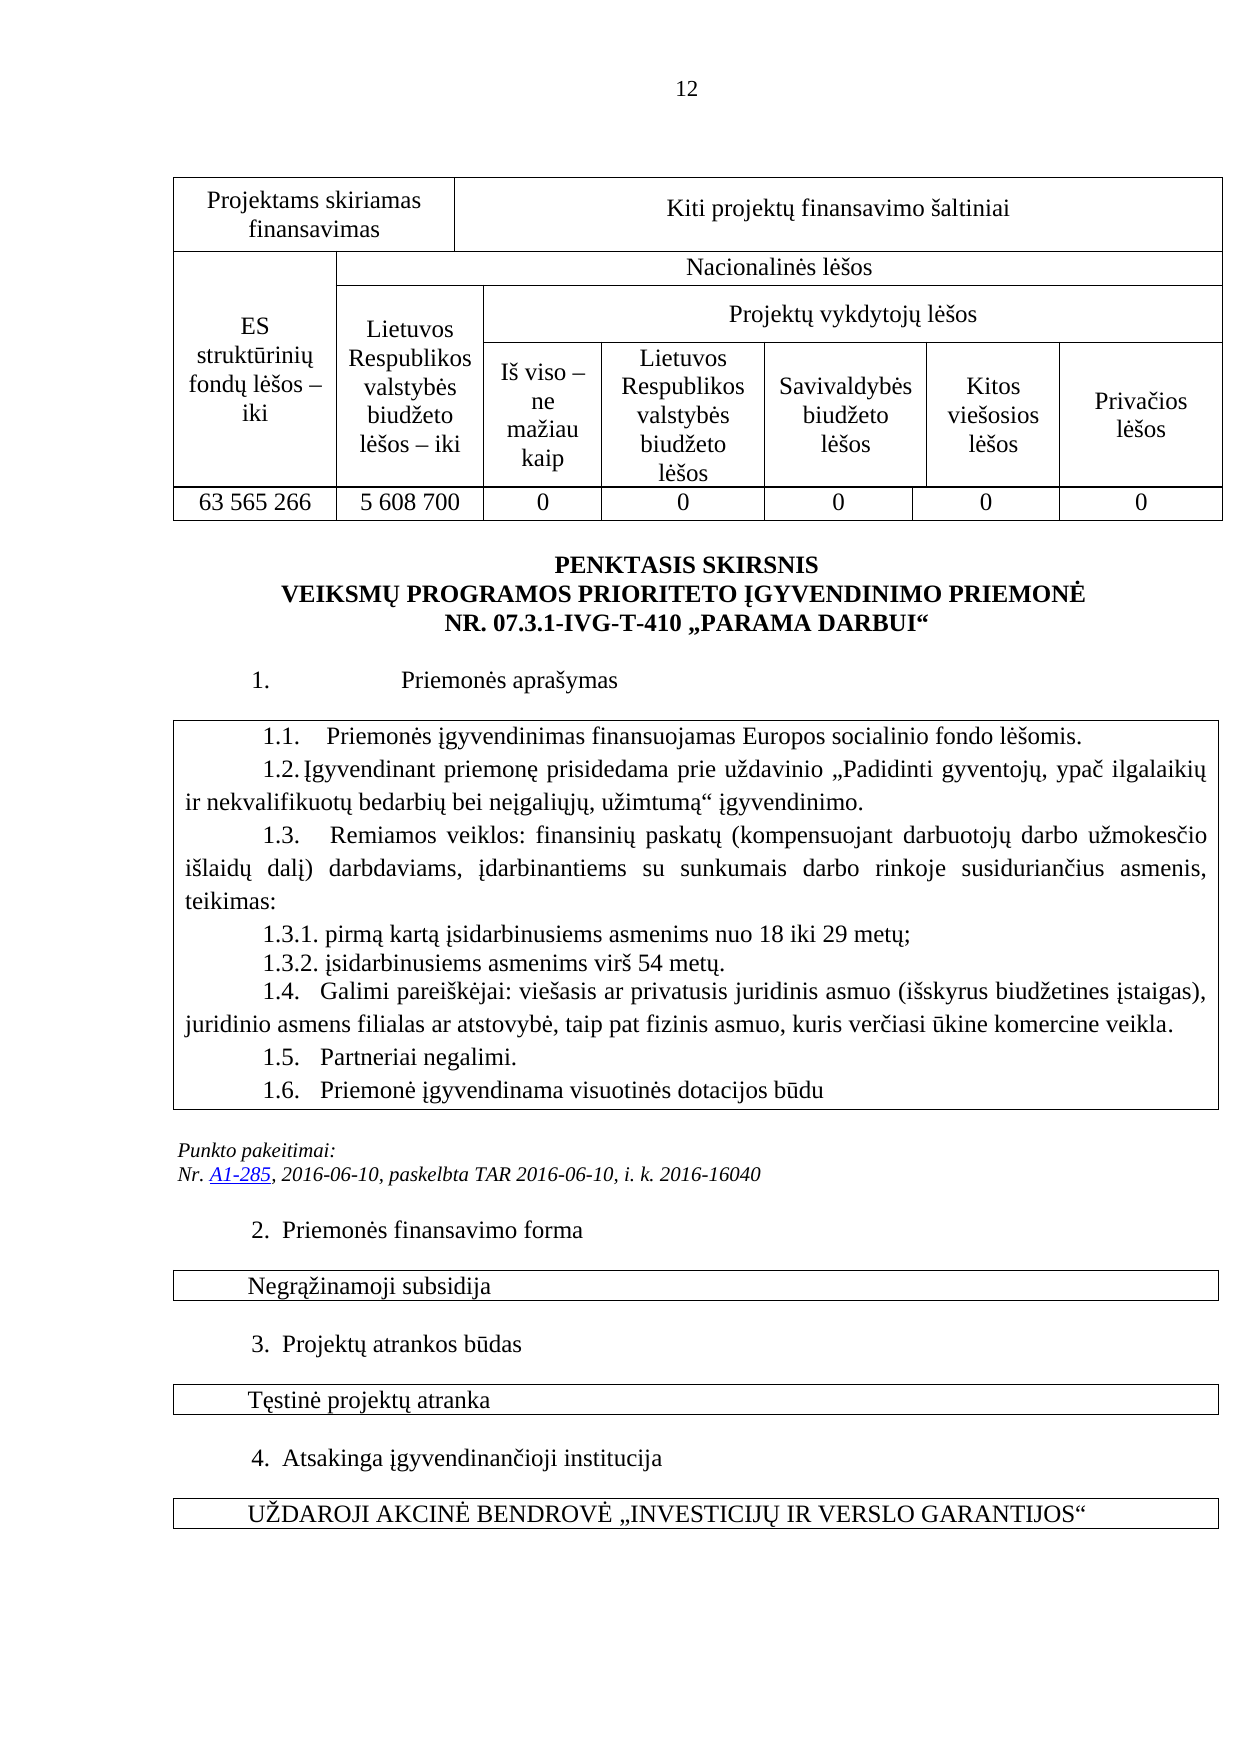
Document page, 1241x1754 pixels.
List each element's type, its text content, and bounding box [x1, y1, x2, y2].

table_header UŽDAROJI AKCINĖ BENDROVĖ „INVESTICIJŲ IR VERSLO GARANTIJOS“ [174, 1499, 1218, 1528]
table_header Tęstinė projektų atranka [174, 1385, 1218, 1414]
table_cell Kitos viešosios lėšos [927, 343, 1059, 486]
table_header Projektams skiriamas finansavimas [174, 178, 454, 251]
table_header Kiti projektų finansavimo šaltiniai [455, 178, 1222, 251]
table_header Negrąžinamoji subsidija [174, 1271, 1218, 1299]
text PENKTASIS SKIRSNIS [177, 550, 1196, 579]
table_header 1.1. Priemonės įgyvendinimas finansuojamas Europos socialinio fondo lėšomis. [174, 721, 1218, 754]
table_cell 63 565 266 [174, 488, 336, 520]
table_cell 0 [602, 488, 764, 520]
table_cell Projektų vykdytojų lėšos [484, 286, 1222, 342]
table_cell 0 [765, 488, 912, 520]
table_cell Privačios lėšos [1060, 343, 1222, 486]
text Nr. A1-285, 2016-06-10, paskelbta TAR 2016-06-10, i. k. 2016-16040 [177, 1162, 1196, 1186]
table_cell ES struktūrinių fondų lėšos – iki [174, 252, 336, 486]
table_cell 0 [484, 488, 601, 520]
text 3. Projektų atrankos būdas [251, 1329, 1196, 1358]
text 1. Priemonės aprašymas [251, 665, 1196, 694]
text NR. 07.3.1-IVG-T-410 „PARAMA DARBUI“ [177, 608, 1196, 636]
text Punkto pakeitimai: [177, 1138, 1196, 1162]
text 2. Priemonės finansavimo forma [251, 1215, 1196, 1244]
table_cell Nacionalinės lėšos [337, 252, 1222, 284]
table_cell Iš viso – ne mažiau kaip [484, 343, 601, 486]
table_cell 1.2. Įgyvendinant priemonę prisidedama prie uždavinio „Padidinti gyventojų, ypač ilgalaikių ir nekvalifikuotų bedarbių bei neįgaliųjų, užimtumą“ įgyvendinimo. [174, 754, 1218, 820]
text 4. Atsakinga įgyvendinančioji institucija [251, 1443, 1196, 1472]
text VEIKSMŲ PROGRAMOS PRIORITETO ĮGYVENDINIMO PRIEMONĖ [177, 579, 1196, 608]
table_cell Savivaldybės biudžeto lėšos [765, 343, 926, 486]
table_cell 5 608 700 [337, 488, 483, 520]
table_cell 1.3. Remiamos veiklos: finansinių paskatų (kompensuojant darbuotojų darbo užmokesčio išlaidų dalį) darbdaviams, įdarbinantiems su sunkumais darbo rinkoje susiduriančius asmenis, teikimas: 1.3.1. pirmą kartą įsidarbinusiems asmenims nuo 18 iki 29 metų; 1.3.2. įsidarbinusiems asmenims virš 54 metų. 1.4. Galimi pareiškėjai: viešasis ar privatusis juridinis asmuo (išskyrus biudžetines įstaigas), juridinio asmens filialas ar atstovybė, taip pat fizinis asmuo, kuris verčiasi ūkine komercine veikla. 1.5. Partneriai negalimi. 1.6. Priemonė įgyvendinama visuotinės dotacijos būdu [174, 820, 1218, 1108]
table_cell Lietuvos Respublikos valstybės biudžeto lėšos – iki [337, 286, 483, 486]
table_cell 0 [913, 488, 1059, 520]
table_cell 0 [1060, 488, 1222, 520]
table_cell Lietuvos Respublikos valstybės biudžeto lėšos [602, 343, 764, 486]
